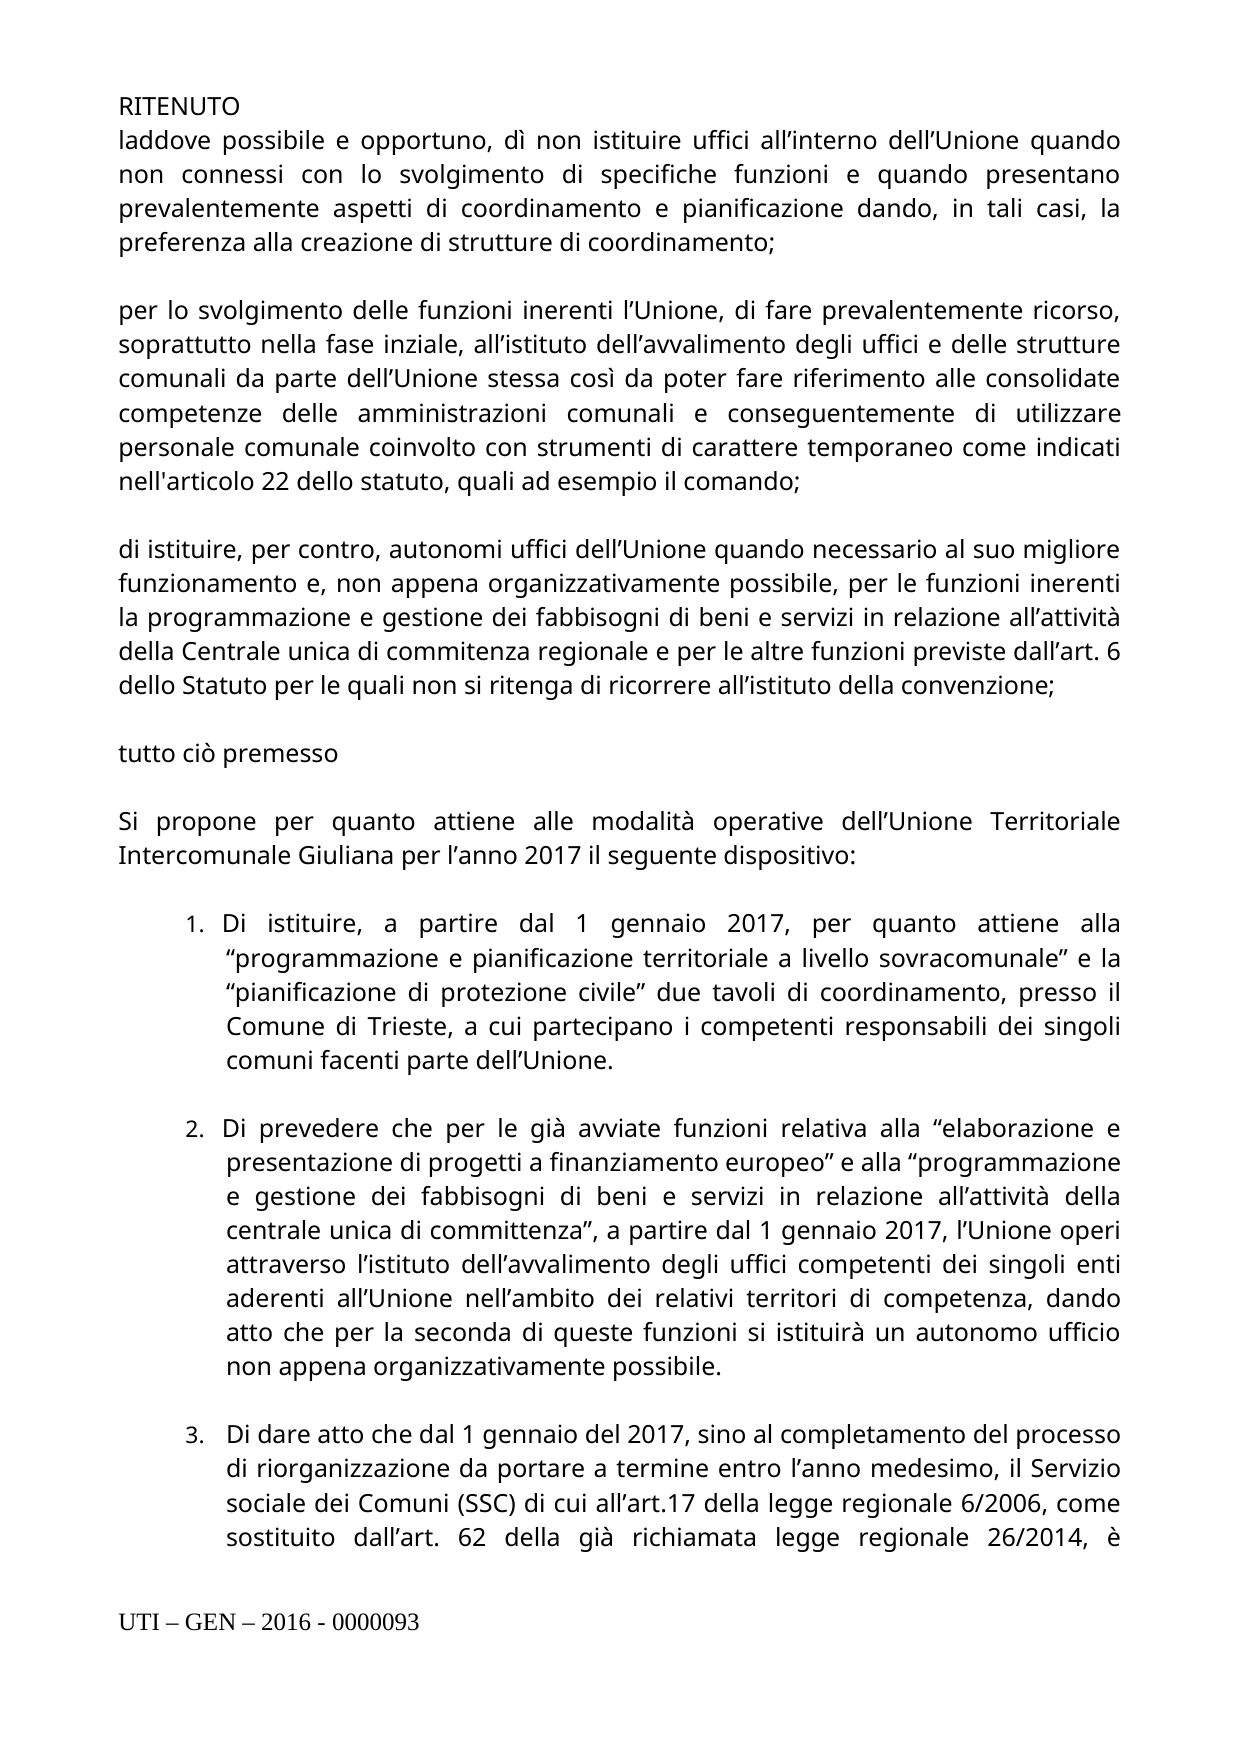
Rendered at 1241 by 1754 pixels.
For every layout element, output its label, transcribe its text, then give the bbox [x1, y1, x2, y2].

text Si propone per quanto attiene alle modalità operative dell’Unione Territoriale Intercomunale Giuliana per l’anno 2017 il seguente dispositivo: [118, 804, 1122, 872]
text tutto ciò premesso [118, 736, 1122, 770]
list Di istituire, a partire dal 1 gennaio 2017, per quanto attiene alla “programmazione e pianificazione territoriale a livello sovracomunale” e la “pianificazione di protezione civile” due tavoli di coordinamento, presso il Comune di Trieste, a cui partecipano i competenti responsabili dei singoli comuni facenti parte dell’Unione. [185, 906, 1122, 1076]
text RITENUTO [118, 89, 1122, 123]
text per lo svolgimento delle funzioni inerenti l’Unione, di fare prevalentemente ricorso, soprattutto nella fase inziale, all’istituto dell’avvalimento degli uffici e delle strutture comunali da parte dell’Unione stessa così da poter fare riferimento alle consolidate competenze delle amministrazioni comunali e conseguentemente di utilizzare personale comunale coinvolto con strumenti di carattere temporaneo come indicati nell'articolo 22 dello statuto, quali ad esempio il comando; [118, 293, 1122, 497]
list Di prevedere che per le già avviate funzioni relativa alla “elaborazione e presentazione di progetti a finanziamento europeo” e alla “programmazione e gestione dei fabbisogni di beni e servizi in relazione all’attività della centrale unica di committenza”, a partire dal 1 gennaio 2017, l’Unione operi attraverso l’istituto dell’avvalimento degli uffici competenti dei singoli enti aderenti all’Unione nell’ambito dei relativi territori di competenza, dando atto che per la seconda di queste funzioni si istituirà un autonomo ufficio non appena organizzativamente possibile. [185, 1111, 1122, 1383]
text laddove possibile e opportuno, dì non istituire uffici all’interno dell’Unione quando non connessi con lo svolgimento di specifiche funzioni e quando presentano prevalentemente aspetti di coordinamento e pianificazione dando, in tali casi, la preferenza alla creazione di strutture di coordinamento; [118, 123, 1122, 259]
text di istituire, per contro, autonomi uffici dell’Unione quando necessario al suo migliore funzionamento e, non appena organizzativamente possibile, per le funzioni inerenti la programmazione e gestione dei fabbisogni di beni e servizi in relazione all’attività della Centrale unica di commitenza regionale e per le altre funzioni previste dall’art. 6 dello Statuto per le quali non si ritenga di ricorrere all’istituto della convenzione; [118, 531, 1122, 702]
list Di dare atto che dal 1 gennaio del 2017, sino al completamento del processo di riorganizzazione da portare a termine entro l’anno medesimo, il Servizio sociale dei Comuni (SSC) di cui all’art.17 della legge regionale 6/2006, come sostituito dall’art. 62 della già richiamata legge regionale 26/2014, è [185, 1417, 1122, 1553]
